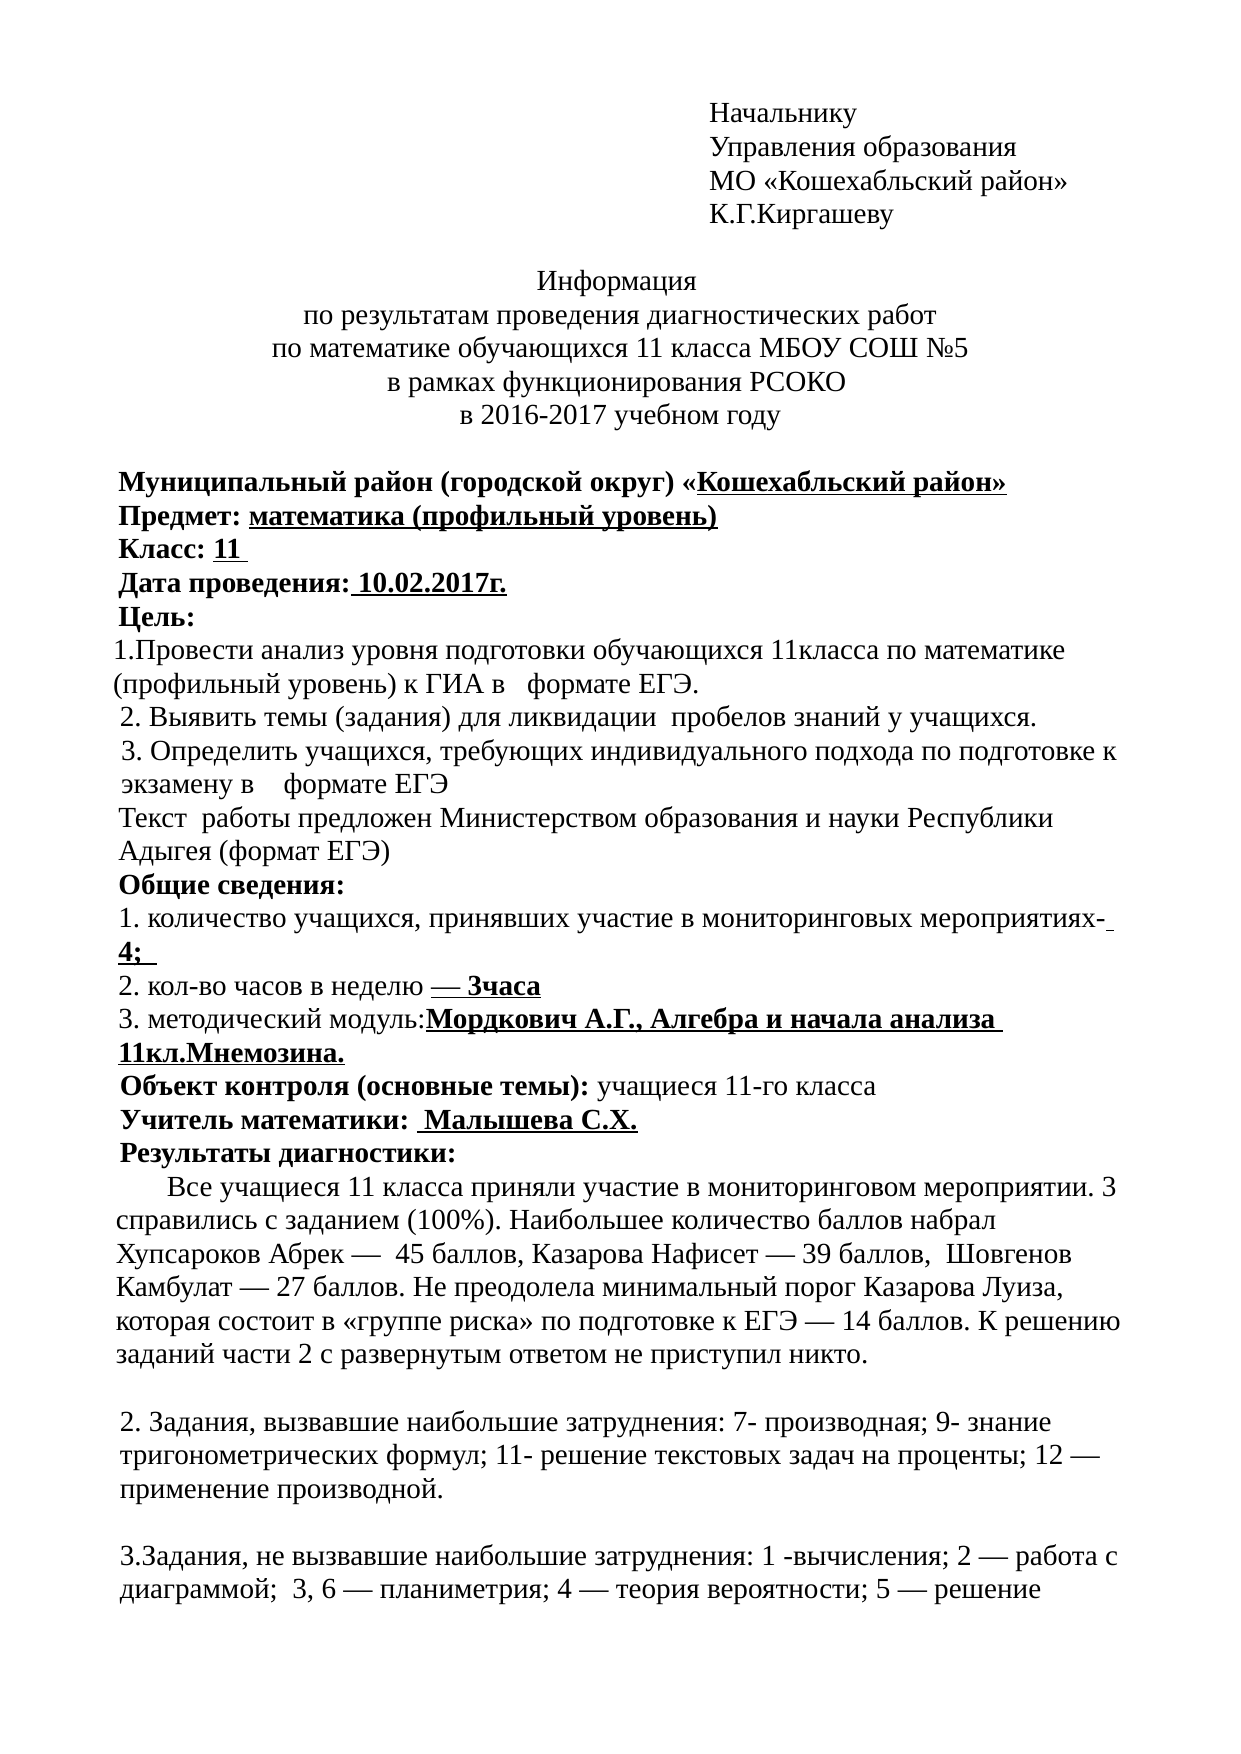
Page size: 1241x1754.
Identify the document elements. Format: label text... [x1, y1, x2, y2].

list 3. Определить учащихся, требующих индивидуального подхода по подготовке к экзамену в формате ЕГЭ [83, 733, 1122, 800]
list Все учащиеся 11 класса приняли участие в мониторинговом мероприятии. 3 справились с заданием (100%). Наибольшее количество баллов набрал Хупсароков Абрек — 45 баллов, Казарова Нафисет — 39 баллов, Шовгенов Камбулат — 27 баллов. Не преодолела минимальный порог Казарова Луиза, которая состоит в «группе риска» по подготовке к ЕГЭ — 14 баллов. К решению заданий части 2 с развернутым ответом не приступил никто. [116, 1169, 1122, 1370]
text 3. методический модуль:Мордкович А.Г., Алгебра и начала анализа 11кл.Мнемозина. [118, 1001, 1122, 1068]
text в 2016-2017 учебном году [118, 397, 1122, 431]
text 1. количество учащихся, принявших участие в мониторинговых мероприятиях- 4; [118, 901, 1122, 968]
text Управления образования [118, 129, 1122, 163]
text Информация [118, 263, 1122, 297]
list 2. Выявить темы (задания) для ликвидации пробелов знаний у учащихся. [82, 699, 1122, 733]
text Муниципальный район (городской округ) «Кошехабльский район» [118, 464, 1122, 498]
list Учитель математики: Малышева С.Х. [119, 1102, 1122, 1135]
text Текст работы предложен Министерством образования и науки Республики Адыгея (формат ЕГЭ) [118, 800, 1122, 867]
text 2. кол-во часов в неделю — 3часа [118, 968, 1122, 1001]
list 1.Провести анализ уровня подготовки обучающихся 11класса по математике (профильный уровень) к ГИА в формате ЕГЭ. [113, 632, 1122, 699]
text Начальнику [118, 96, 1122, 129]
text по математике обучающихся 11 класса МБОУ СОШ №5 [118, 330, 1122, 364]
list 2. Задания, вызвавшие наибольшие затруднения: 7- производная; 9- знание тригонометрических формул; 11- решение текстовых задач на проценты; 12 — применение производной. [119, 1404, 1122, 1504]
list Результаты диагностики: [119, 1135, 1122, 1169]
text по результатам проведения диагностических работ [118, 297, 1122, 330]
text К.Г.Киргашеву [118, 196, 1122, 230]
list Объект контроля (основные темы): учащиеся 11-го класса [119, 1068, 1122, 1102]
text Дата проведения: 10.02.2017г. [118, 565, 1122, 599]
text в рамках функционирования РСОКО [118, 364, 1122, 397]
text Цель: [118, 599, 1122, 632]
list 3.Задания, не вызвавшие наибольшие затруднения: 1 -вычисления; 2 — работа с диаграммой; 3, 6 — планиметрия; 4 — теория вероятности; 5 — решение [119, 1538, 1122, 1605]
text МО «Кошехабльский район» [118, 163, 1122, 196]
text Класс: 11 [118, 532, 1122, 565]
text Общие сведения: [118, 867, 1122, 901]
text Предмет: математика (профильный уровень) [118, 498, 1122, 532]
